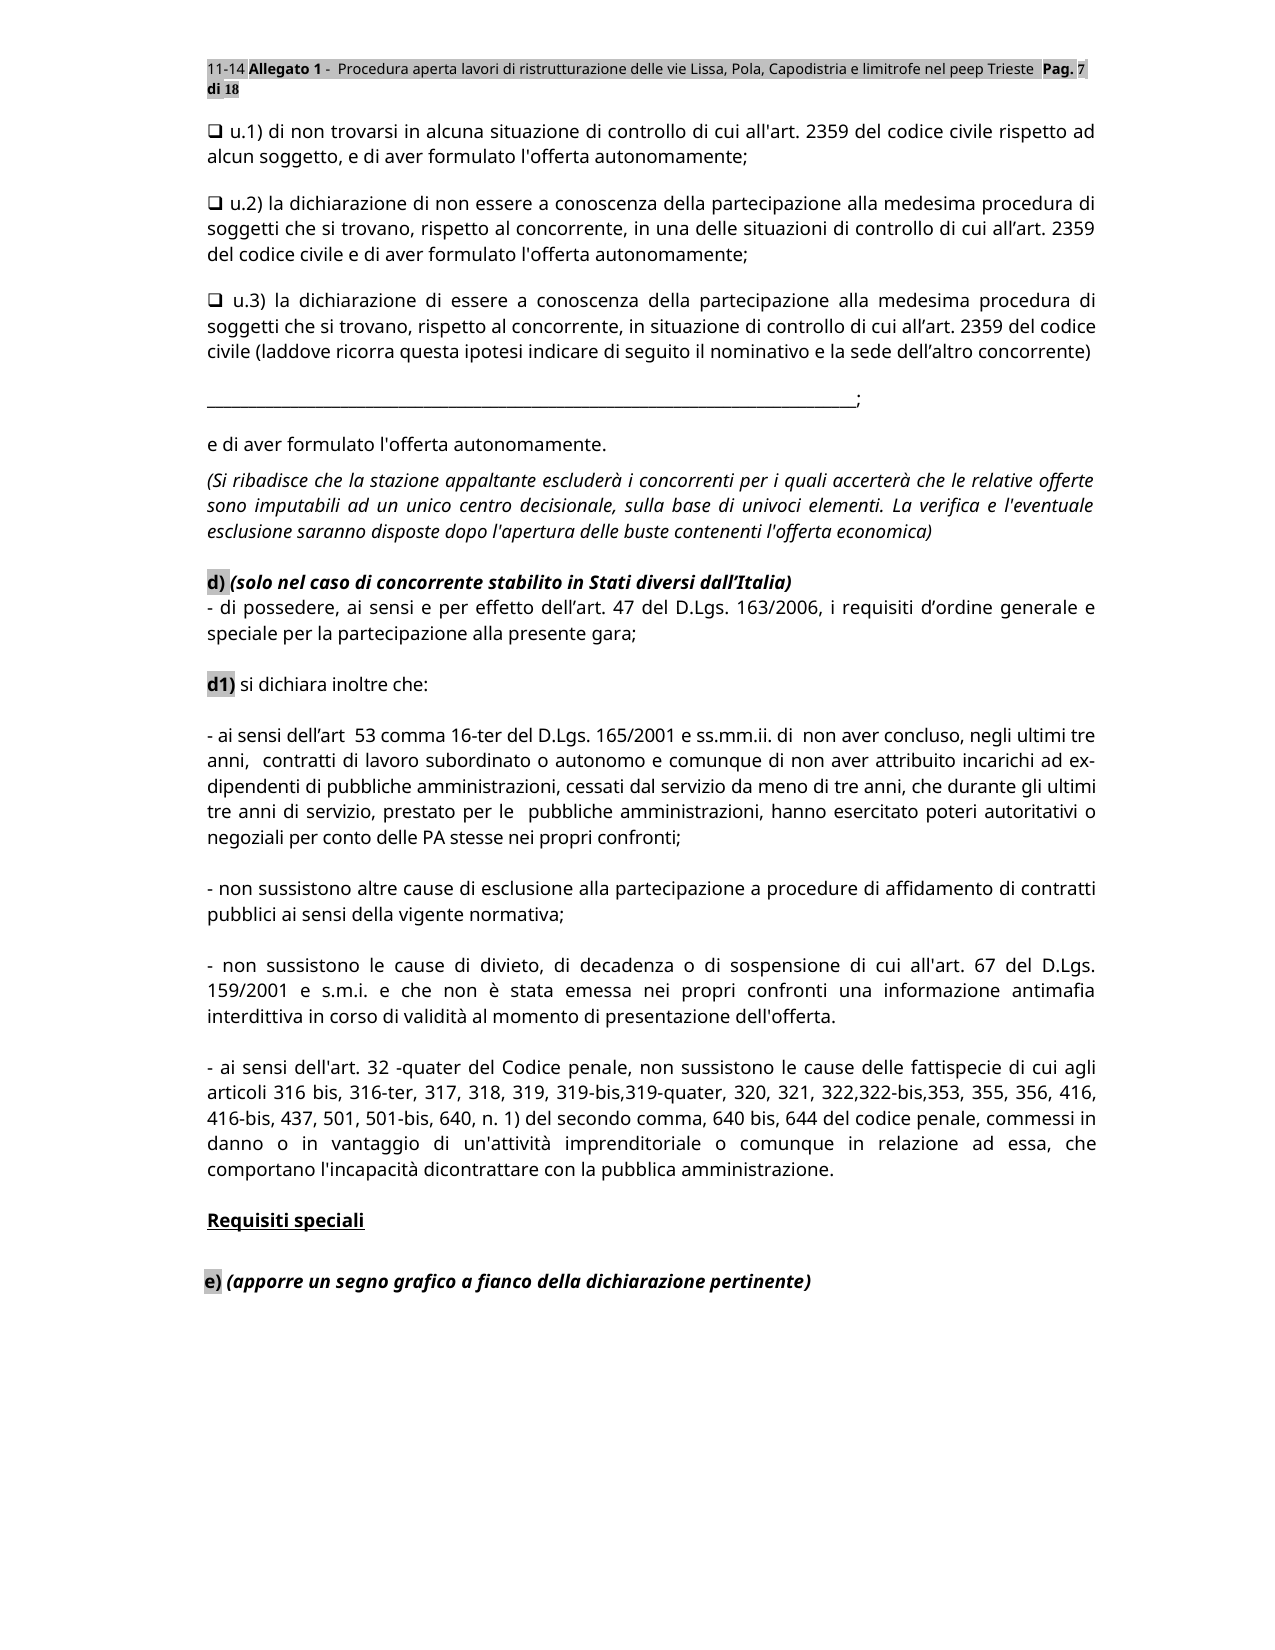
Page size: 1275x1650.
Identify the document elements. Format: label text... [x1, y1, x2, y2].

list u.1) di non trovarsi in alcuna situazione di controllo di cui all'art. 2359 del codice civile rispetto ad alcun soggetto, e di aver formulato l'offerta autonomamente; [207, 118, 1097, 169]
text - non sussistono le cause di divieto, di decadenza o di sospensione di cui all'art. 67 del D.Lgs. 159/2001 e s.m.i. e che non è stata emessa nei propri confronti una informazione antimafia interdittiva in corso di validità al momento di presentazione dell'offerta. [207, 952, 1097, 1028]
text e) (apporre un segno grafico a fianco della dichiarazione pertinente) [204, 1269, 1097, 1294]
text d) (solo nel caso di concorrente stabilito in Stati diversi dall’Italia) [207, 569, 1097, 595]
text (Si ribadisce che la stazione appaltante escluderà i concorrenti per i quali accerterà che le relative offerte sono imputabili ad un unico centro decisionale, sulla base di univoci elementi. La verifica e l'eventuale esclusione saranno disposte dopo l'apertura delle buste contenenti l'offerta economica) [207, 467, 1097, 544]
list u.3) la dichiarazione di essere a conoscenza della partecipazione alla medesima procedura di soggetti che si trovano, rispetto al concorrente, in situazione di controllo di cui all’art. 2359 del codice civile (laddove ricorra questa ipotesi indicare di seguito il nominativo e la sede dell’altro concorrente) [207, 287, 1097, 364]
list u.2) la dichiarazione di non essere a conoscenza della partecipazione alla medesima procedura di soggetti che si trovano, rispetto al concorrente, in una delle situazioni di controllo di cui all’art. 2359 del codice civile e di aver formulato l'offerta autonomamente; [207, 190, 1097, 267]
text - ai sensi dell’art 53 comma 16-ter del D.Lgs. 165/2001 e ss.mm.ii. di non aver concluso, negli ultimi tre anni, contratti di lavoro subordinato o autonomo e comunque di non aver attribuito incarichi ad ex-dipendenti di pubbliche amministrazioni, cessati dal servizio da meno di tre anni, che durante gli ultimi tre anni di servizio, prestato per le pubbliche amministrazioni, hanno esercitato poteri autoritativi o negoziali per conto delle PA stesse nei propri confronti; [207, 722, 1097, 850]
text - ai sensi dell'art. 32 -quater del Codice penale, non sussistono le cause delle fattispecie di cui agli articoli 316 bis, 316-ter, 317, 318, 319, 319-bis,319-quater, 320, 321, 322,322-bis,353, 355, 356, 416, 416-bis, 437, 501, 501-bis, 640, n. 1) del secondo comma, 640 bis, 644 del codice penale, commessi in danno o in vantaggio di un'attività imprenditoriale o comunque in relazione ad essa, che comportano l'incapacità dicontrattare con la pubblica amministrazione. [207, 1054, 1097, 1182]
subtitle Requisiti speciali [207, 1207, 1097, 1233]
text ______________________________________________________________________________; [207, 385, 1097, 410]
text - di possedere, ai sensi e per effetto dell’art. 47 del D.Lgs. 163/2006, i requisiti d’ordine generale e speciale per la partecipazione alla presente gara; [207, 595, 1097, 646]
text d1) si dichiara inoltre che: [207, 671, 1097, 697]
text - non sussistono altre cause di esclusione alla partecipazione a procedure di affidamento di contratti pubblici ai sensi della vigente normativa; [207, 875, 1097, 926]
text e di aver formulato l'offerta autonomamente. [207, 431, 1092, 457]
